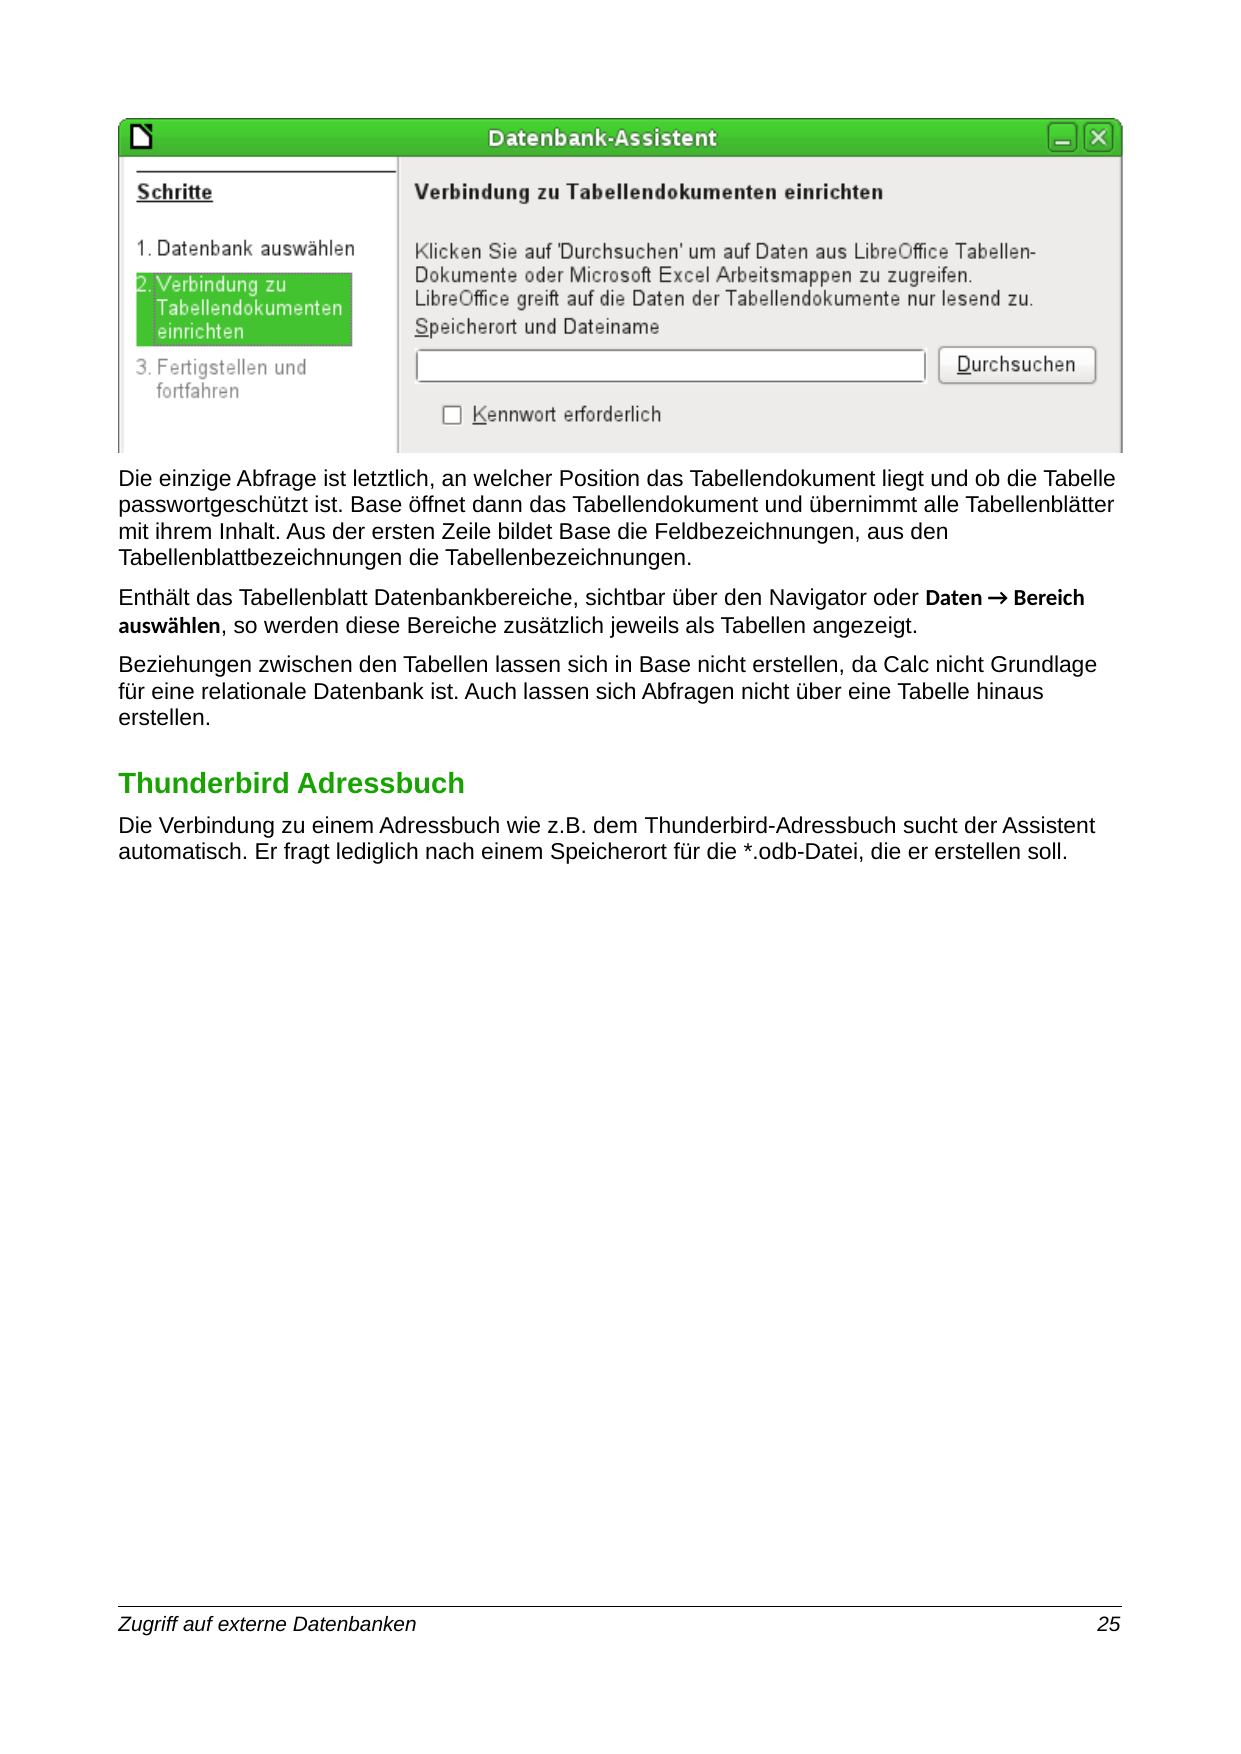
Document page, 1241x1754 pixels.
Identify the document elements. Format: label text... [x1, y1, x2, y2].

text Enthält das Tabellenblatt Datenbankbereiche, sichtbar über den Navigator oder Daten → Bereich auswählen, so werden diese Bereiche zusätzlich jeweils als Tabellen angezeigt. [118, 583, 1122, 639]
text Die Verbindung zu einem Adressbuch wie z.B. dem Thunderbird-Adressbuch sucht der Assistent automatisch. Er fragt lediglich nach einem Speicherort für die *.odb-Datei, die er erstellen soll. [118, 812, 1122, 864]
text Beziehungen zwischen den Tabellen lassen sich in Base nicht erstellen, da Calc nicht Grundlage für eine relationale Datenbank ist. Auch lassen sich Abfragen nicht über eine Tabelle hinaus erstellen. [118, 651, 1122, 730]
subtitle Thunderbird Adressbuch [118, 766, 1122, 799]
text Die einzige Abfrage ist letztlich, an welcher Position das Tabellendokument liegt und ob die Tabelle passwortgeschützt ist. Base öffnet dann das Tabellendokument und übernimmt alle Tabellenblätter mit ihrem Inhalt. Aus der ersten Zeile bildet Base die Feldbezeichnungen, aus den Tabellenblattbezeichnungen die Tabellenbezeichnungen. [118, 465, 1122, 570]
picture [118, 118, 1123, 453]
